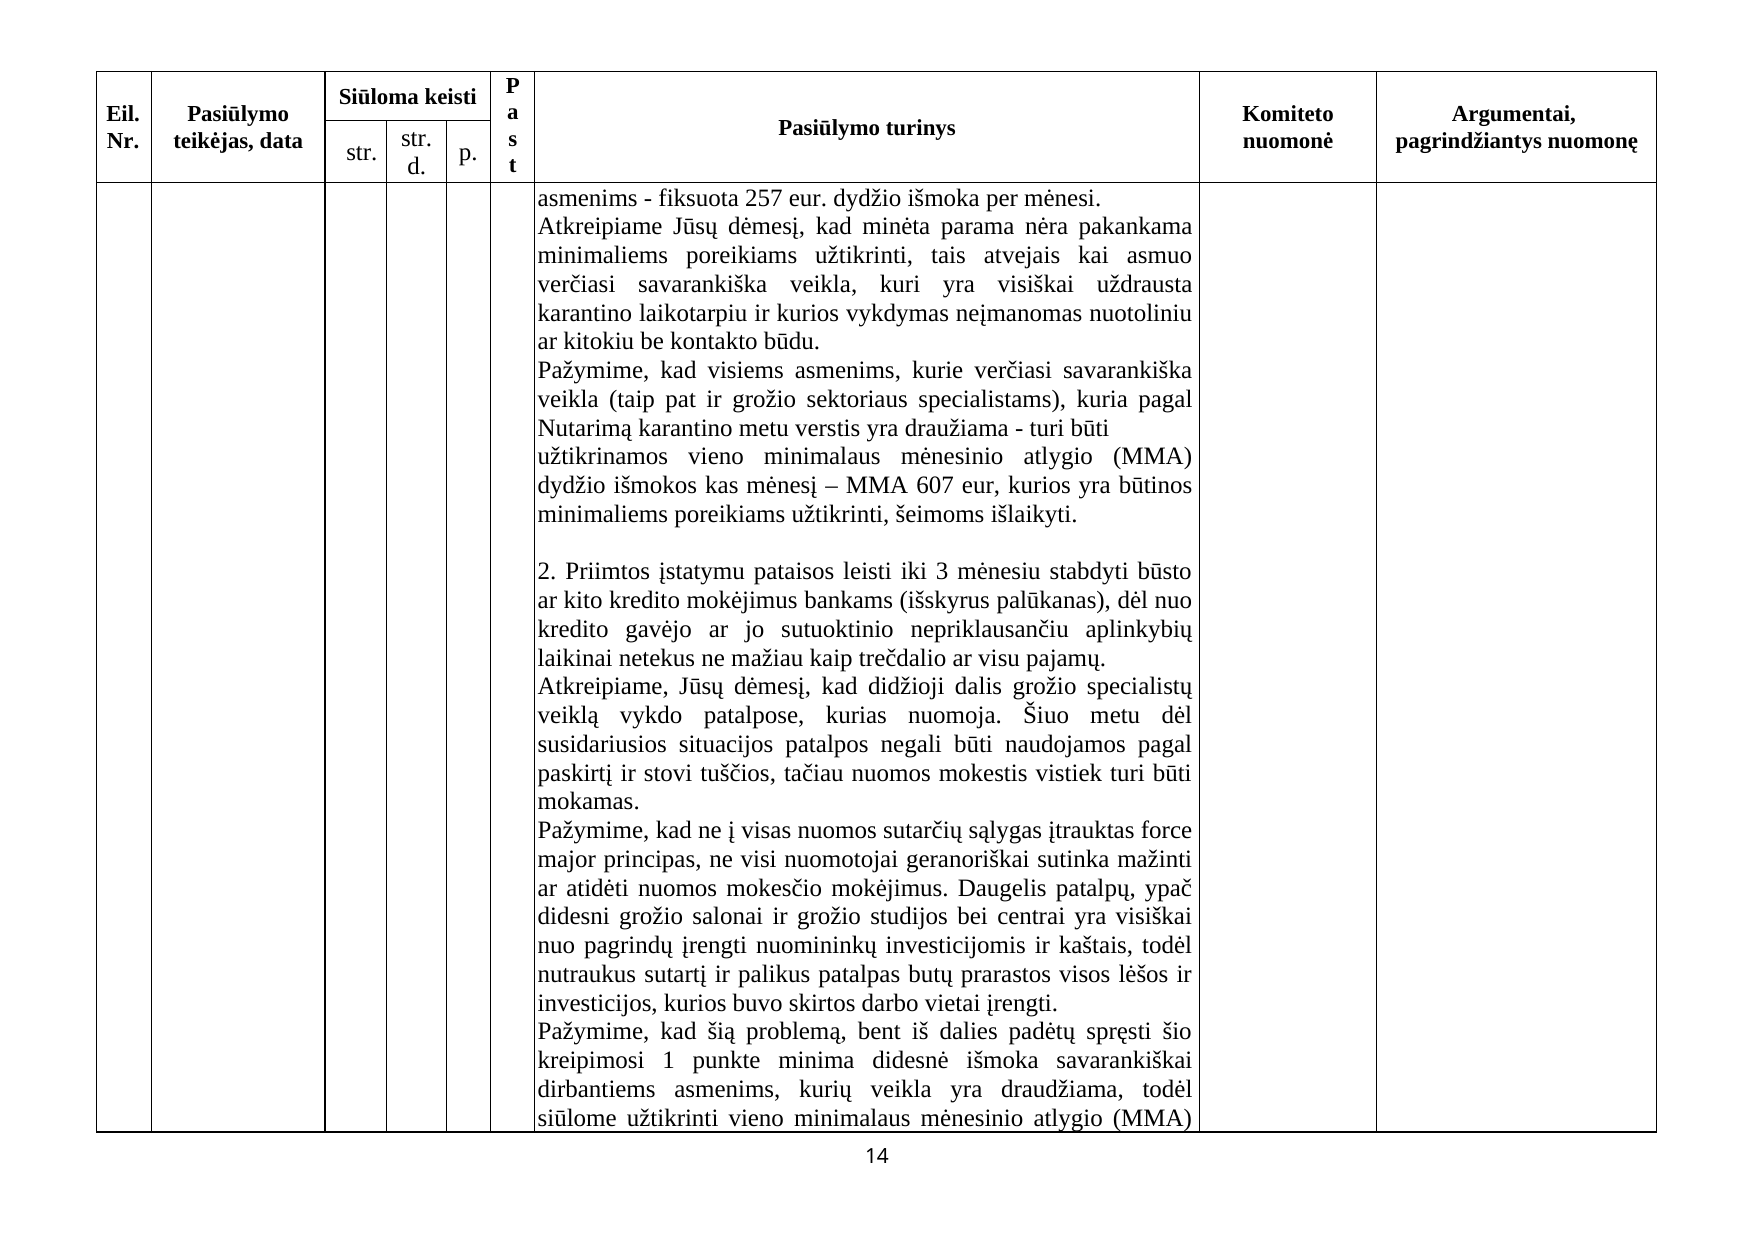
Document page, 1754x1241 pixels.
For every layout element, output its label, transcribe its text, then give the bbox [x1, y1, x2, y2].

table_header Pasiūlymo turinys [535, 72, 1199, 182]
table_cell [326, 183, 386, 1131]
table_header Argumentai, pagrindžiantys nuomonę [1377, 72, 1656, 182]
table_header Komiteto nuomonė [1200, 72, 1376, 182]
table_cell [387, 183, 446, 1131]
table_header Siūloma keisti [326, 72, 490, 120]
table_header Pasiūlymo teikėjas, data [152, 72, 324, 182]
table_cell [1377, 183, 1656, 1131]
table_cell str. [326, 121, 386, 182]
table_cell str. d. [387, 121, 446, 182]
table_cell [152, 183, 324, 1131]
table_cell asmenims - fiksuota 257 eur. dydžio išmoka per mėnesi. Atkreipiame Jūsų dėmesį, kad minėta parama nėra pakankama minimaliems poreikiams užtikrinti, tais atvejais kai asmuo verčiasi savarankiška veikla, kuri yra visiškai uždrausta karantino laikotarpiu ir kurios vykdymas neįmanomas nuotoliniu ar kitokiu be kontakto būdu. Pažymime, kad visiems asmenims, kurie verčiasi savarankiška veikla (taip pat ir grožio sektoriaus specialistams), kuria pagal Nutarimą karantino metu verstis yra draužiama - turi būti užtikrinamos vieno minimalaus mėnesinio atlygio (MMA) dydžio išmokos kas mėnesį – MMA 607 eur, kurios yra būtinos minimaliems poreikiams užtikrinti, šeimoms išlaikyti. 2. Priimtos įstatymu pataisos leisti iki 3 mėnesiu stabdyti būsto ar kito kredito mokėjimus bankams (išskyrus palūkanas), dėl nuo kredito gavėjo ar jo sutuoktinio nepriklausančiu aplinkybių laikinai netekus ne mažiau kaip trečdalio ar visu pajamų. Atkreipiame, Jūsų dėmesį, kad didžioji dalis grožio specialistų veiklą vykdo patalpose, kurias nuomoja. Šiuo metu dėl susidariusios situacijos patalpos negali būti naudojamos pagal paskirtį ir stovi tuščios, tačiau nuomos mokestis vistiek turi būti mokamas. Pažymime, kad ne į visas nuomos sutarčių sąlygas įtrauktas force major principas, ne visi nuomotojai geranoriškai sutinka mažinti ar atidėti nuomos mokesčio mokėjimus. Daugelis patalpų, ypač didesni grožio salonai ir grožio studijos bei centrai yra visiškai nuo pagrindų įrengti nuomininkų investicijomis ir kaštais, todėl nutraukus sutartį ir palikus patalpas butų prarastos visos lėšos ir investicijos, kurios buvo skirtos darbo vietai įrengti. Pažymime, kad šią problemą, bent iš dalies padėtų spręsti šio kreipimosi 1 punkte minima didesnė išmoka savarankiškai dirbantiems asmenims, kurių veikla yra draudžiama, todėl siūlome užtikrinti vieno minimalaus mėnesinio atlygio (MMA) [535, 183, 1199, 1131]
table_cell p. [447, 121, 490, 182]
table_cell [97, 183, 151, 1131]
table_cell [447, 183, 490, 1131]
table_header Pastabos [491, 72, 534, 182]
table_cell [1200, 183, 1376, 1131]
table_header Eil. Nr. [97, 72, 151, 182]
table_cell [491, 183, 534, 1131]
